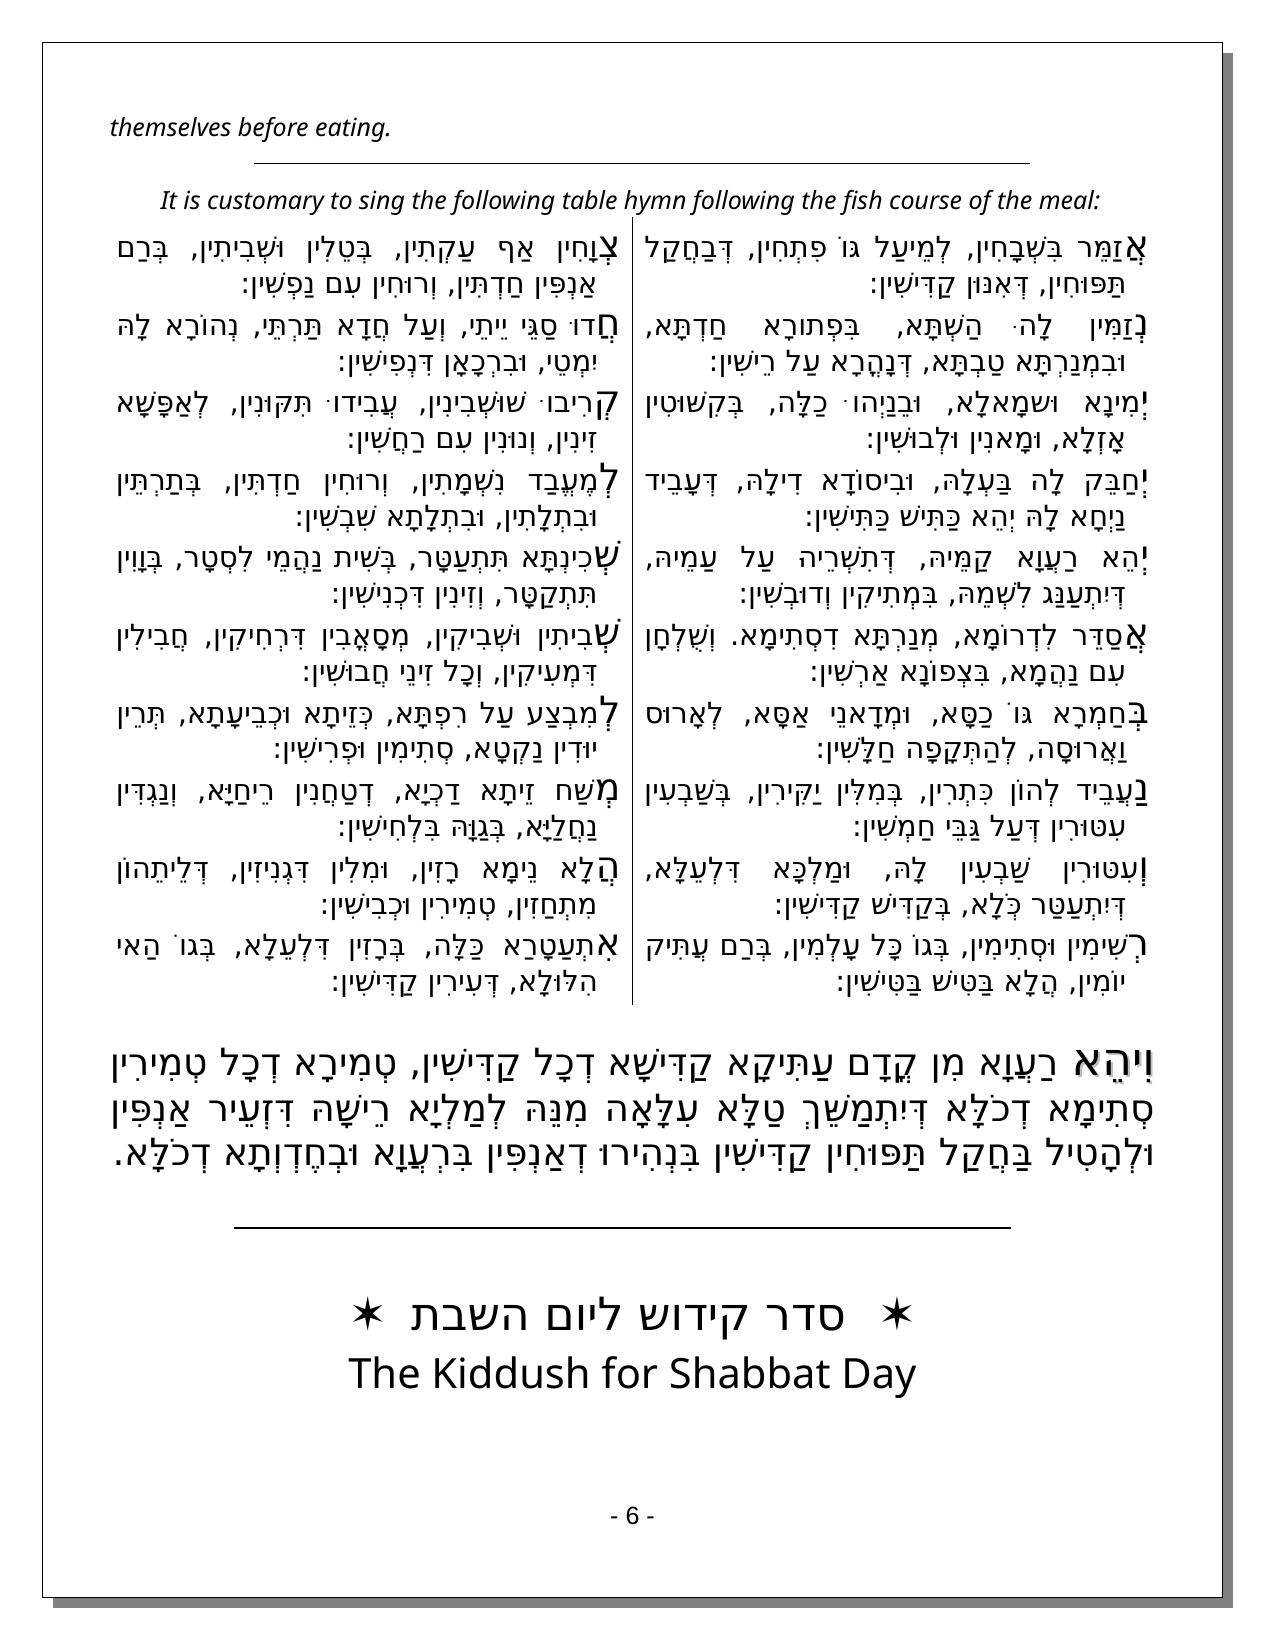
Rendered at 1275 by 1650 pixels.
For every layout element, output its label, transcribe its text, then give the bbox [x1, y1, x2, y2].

text וִיהֵא רַעֲוָא מִן קֳדָם עַתִּיקָא קַדִּישָׁא דְכָל קַדִּישִׁין, טְמִירָא דְכָל טְמִירִין סְתִימָא דְכֹלָּא דְּיִתְמַשֵּׁךְ טַלָּא עִלָּאָה מִנֵּהּ לְמַלְיָא רֵישָׁהּ דִּזְעֵיר אַנְפִּין וּלְהָטִיל בַּחֲקַל תַּפּוּחִין קַדִּישִׁין בִּנְהִירוּ דְאַנְפִּין בִּרְעֲוָא וּבְחֶדְוְתָא דְכֹלָּא. [109, 1033, 1155, 1174]
table_header אֲזַמֵּר בִּשְׁבָחִין, לְמֵיעַל גּוֹ פִתְחִין, דְּבַחֲקַל תַּפּוּחִין, דְּאִנּוּן קַדִּישִׁין: נְזַמִּין לָהּ הַשְׁתָּא, בִּפְתורָא חַדְתָּא, וּבִמְנַרְתָּא טַבְתָּא, דְּנָהֳרָא עַל רֵישִׁין: יְמִינָא וּשמָאלָא, וּבֵנַיְהוּ כַלָּה, בְּקִשּׁוּטִין אָזְלָא, וּמָאנִין וּלְבוּשִׁין: יְחַבֵּק לָהּ בַּעְלָהּ, וּבִיסוֹדָא דִילָהּ, דְּעָבֵיד נַיְחָא לָהּ יְהֵא כַּתִּישׁ כַּתִּישִׁין: יְהֵא רַעֲוָא קַמֵּיהּ, דְּתִשְׁרֵיהּ עַל עַמֵיהּ, דְּיִתְעַנַּג לִשְׁמֵהּ, בִּמְתִיקִין וְדוּבְשִׁין: אֲסַדֵּר לִדְרוֹמָא, מְנַרְתָּא דִסְתִימָא. וְשֻׁלְחָן עִם נַהֲמָא, בִּצְפוֹנָא אַרְשִׁין: בְּחַמְרָא גּוֹ כַסָּא, וּמְדָאנֵי אַסָּא, לְאָרוּס וַאֲרוּסָה, לְהַתְּקָפָה חַלָּשִׁין: נַעֲבֵיד לְהוֹן כִּתְרִין, בְּמִלִּין יַקִּירִין, בְּשַׁבְעִין עִטּוּרִין דְּעַל גַּבֵּי חַמְשִׁין: וְעִטּוּרִין שַׁבְעִין לָהּ, וּמַלְכָּא דִּלְעֵלָּא, דְּיִתְעַטַּר כְֹּלָא, בְּקַדִּישׁ קַדִּישִׁין: רְשִׁימִין וּסְתִימִין, בְּגוֹ כָּל עָלְמִין, בְּרַם עֲתִּיק יוֹמִין, הֲלָא בַּטִּישׁ בַּטִּישִׁין: [633, 217, 1155, 1005]
text It is customary to sing the following table hymn following the fish course of the meal: [109, 182, 1155, 217]
text themselves before eating. [109, 109, 1155, 144]
text ✶ סדר קידוש ליום השבת ✶ [109, 1282, 1155, 1344]
table_header צְוָחִין אַף עַקְתִין, בְּטֵלִין וּשְׁבִיתִין, בְּרַם אַנְפִּין חַדְתִּין, וְרוּחִין עִם נַפְשִׁין: חֲדוּ סַגֵּי יֵיתֵי, וְעַל חֲדָא תַּרְתֵּי, נְהוֹרָא לָהּ יִמְטֵי, וּבִרְכָאָן דִּנְפִישִׁין: קְרִיבוּ שׁוּשְׁבִינִין, עֲבִידוּ תִּקּוּנִין, לְאַפָּשָׁא זִינִין, וְנוּנִין עִם רַחֲשִׁין: לְמֶעֱבַד נִשְׁמָתִין, וְרוּחִין חַדְתִּין, בְּתַרְתֵּין וּבִתְלָתִין, וּבִתְלָתָא שִׁבְשִׁין: שְׁכִינְתָּא תִּתְעַטָּר, בְּשִׁית נַהֲמֵי לִסְטָר, בְּוָוִין תִּתְקַטָּר, וְזִינִין דִּכְנִישִׁין: שְׁבִיתִין וּשְׁבִיקִין, מְסָאֳבִין דִּרְחִיקִין, חֲבִילִין דִּמְעִיקִין, וְכָל זִינֵי חֲבוּשִׁין: לְמִבְצַע עַל רִפְתָּא, כְּזֵיתָא וּכְבֵיעָתָא, תְּרֵין יוּדִין נַקְטָא, סְתִימִין וּפְרִישִׁין: מְשַׁח זֵיתָא דַכְיָא, דְטַחֲנִין רֵיחַיָּא, וְנַגְדִּין נַחֲלַיָּא, בְּגַוָּהּ בִּלְחִישִׁין: הֲלָא נֵימָא רָזִין, וּמִלִין דִּגְנִיזִין, דְּלֵיתֵהוֹן מִתְחַזִין, טְמִירִין וּכְבִישִׁין: אִתְעַטָרַא כַּלָּה, בְּרָזִין דִּלְעֵלָא, בְּגוֹ הַאי הִלּוּלָא, דְּעִירִין קַדִּישִׁין: [110, 217, 632, 1005]
text The Kiddush for Shabbat Day [109, 1344, 1155, 1401]
